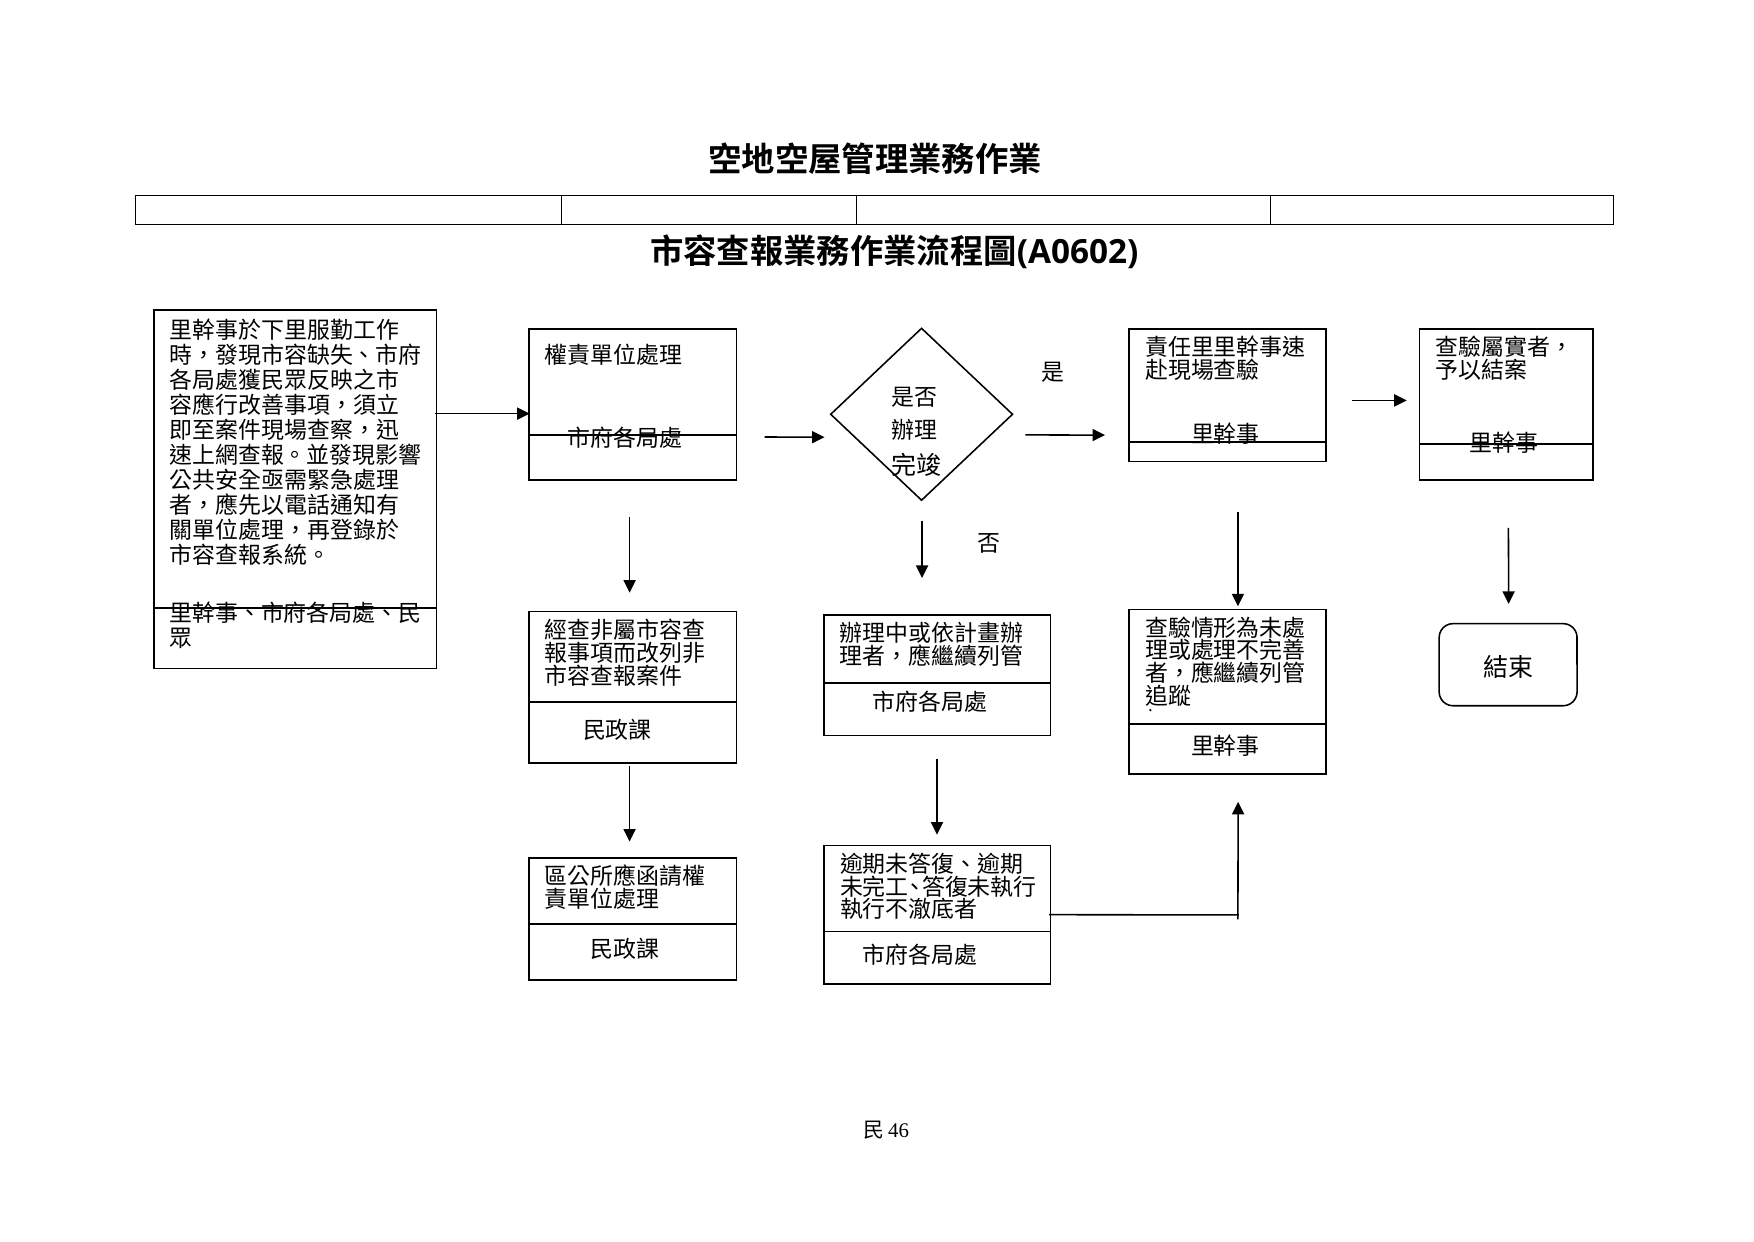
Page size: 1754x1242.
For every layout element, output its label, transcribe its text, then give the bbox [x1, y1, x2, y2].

text 里幹事 [1203, 424, 1218, 441]
text 里幹事於下里服勤工作時，發現市容缺失、市府各局處獲民眾反映之市容應行改善事項，須立即至案件現場查察，迅速上網查報。並發現影響公共安全亟需緊急處理者，應先以電話通知有關單位處理，再登錄於市容查報系統。 [169, 318, 421, 568]
table_cell [857, 196, 1270, 224]
text 里幹事、市府各局處、民眾 [169, 609, 421, 651]
text 里幹事 [1527, 433, 1577, 443]
text 市容查報業務作業流程圖(A0602) [136, 225, 1636, 273]
text 里幹事 [1145, 424, 1202, 441]
text 民政課 [544, 939, 721, 962]
text 里幹事 [1435, 433, 1473, 443]
table_cell [136, 196, 561, 224]
text 責任里里幹事速赴現場查驗 [1145, 337, 1310, 383]
text 里幹事 [1145, 736, 1310, 759]
text 里幹事 [1248, 424, 1310, 441]
text 查驗情形為未處理或處理不完善者，應繼續列管追蹤 [1145, 618, 1310, 709]
text 逾期未答復、逾期未完工、答復未執行、執行不澈底者 [840, 854, 1035, 922]
text 辦理中或依計畫辦理者，應繼續列管 [839, 623, 1035, 669]
text 里幹事 [1145, 443, 1310, 447]
table_header 空地空屋管理業務作業 [136, 118, 1613, 195]
text [209, 601, 421, 607]
text 市府各局處 [544, 436, 721, 453]
text 里幹事 [1489, 433, 1497, 443]
text 市府各局處 [839, 692, 1035, 714]
text 經查非屬市容查報事項而改列非市容查報案件 [544, 620, 721, 689]
text 市府各局處 [544, 420, 721, 434]
text 區公所應函請權責單位處理 [544, 866, 721, 912]
text 里幹事 [1435, 445, 1577, 456]
text 里幹事 [1220, 424, 1247, 441]
table_cell [1271, 196, 1613, 224]
text 里幹事 [1502, 433, 1526, 443]
text 是 [1041, 354, 1059, 387]
table_cell [562, 196, 856, 224]
text 查驗屬實者，予以結案 [1435, 337, 1577, 383]
text 權責單位處理 [544, 337, 721, 370]
text 市府各局處 [840, 945, 1035, 968]
text 否 [972, 531, 1005, 539]
text 民政課 [544, 720, 721, 743]
